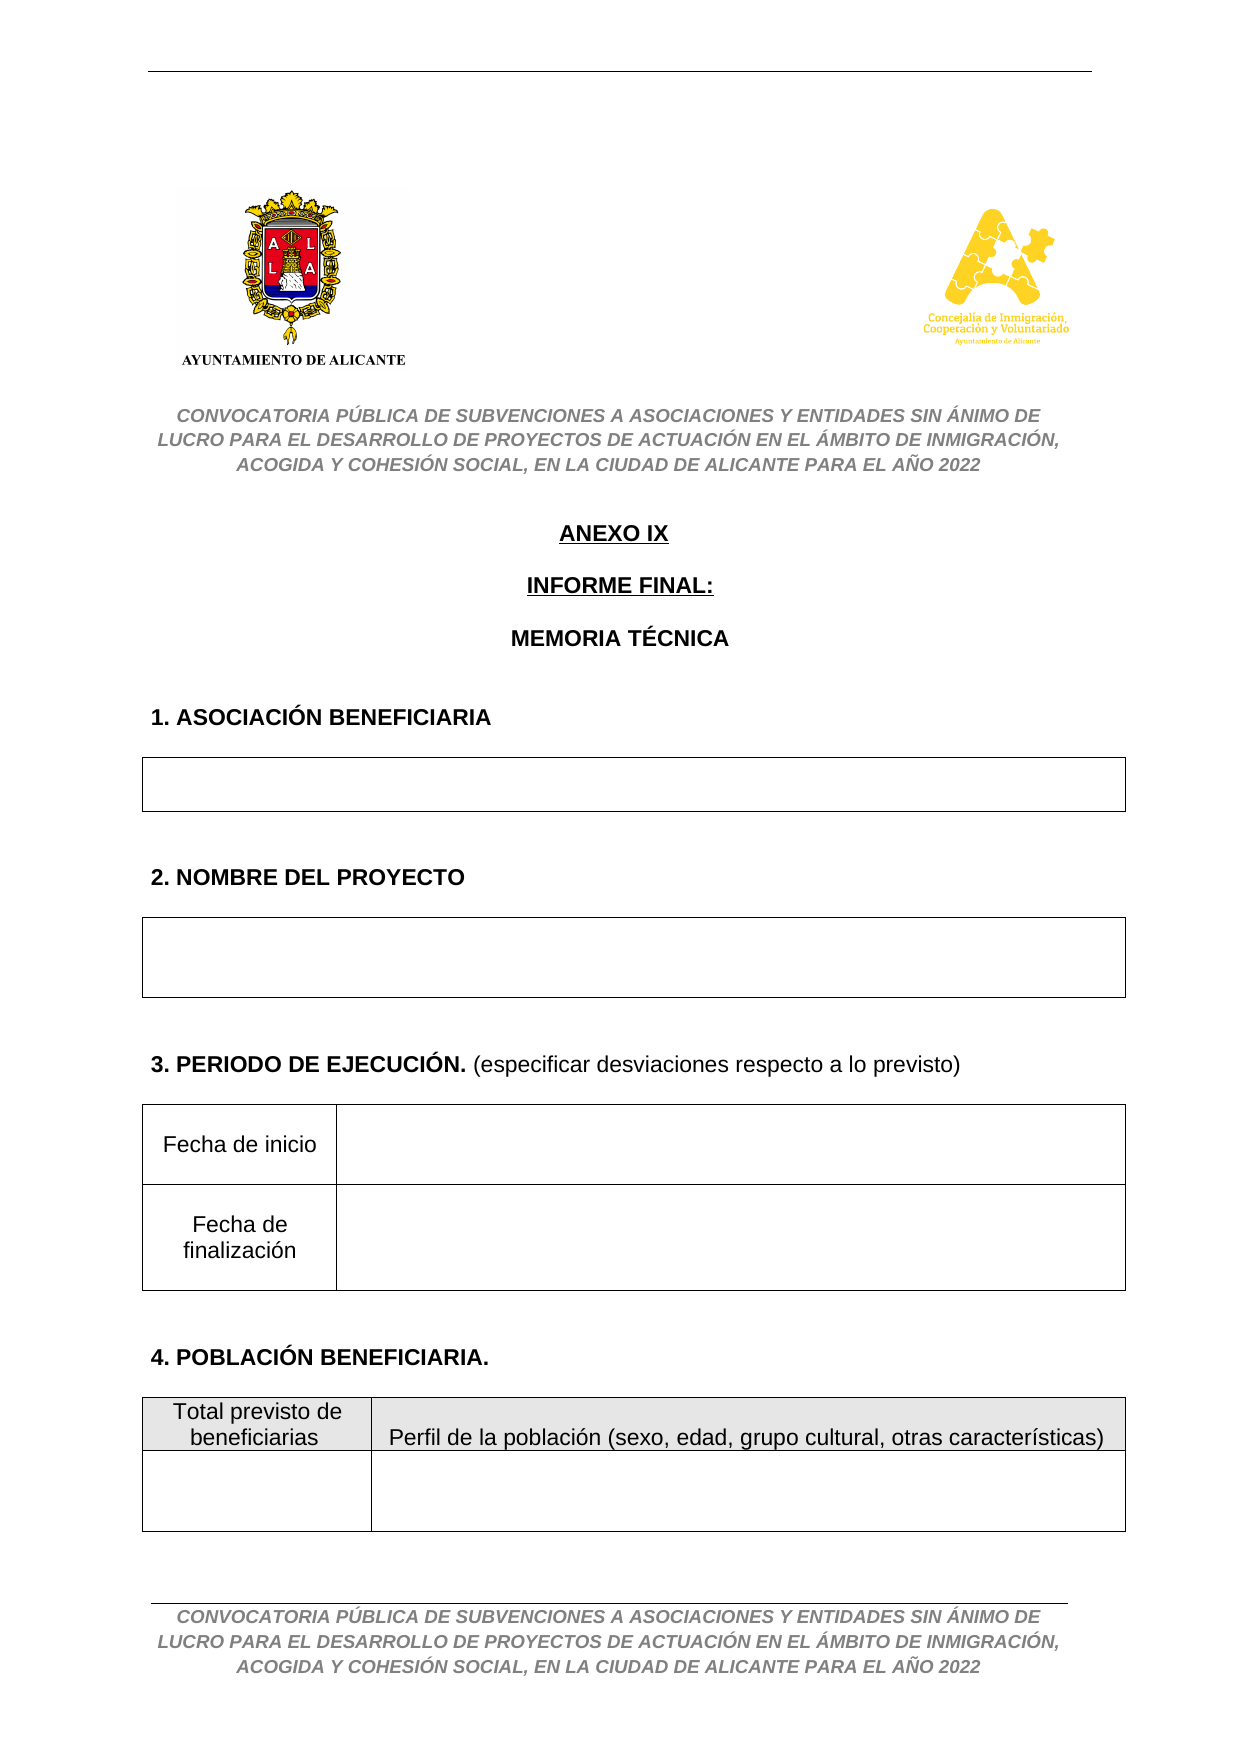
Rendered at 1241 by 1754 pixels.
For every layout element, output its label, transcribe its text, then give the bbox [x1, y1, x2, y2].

text 1. ASOCIACIÓN BENEFICIARIA [151, 704, 1089, 731]
table_cell [143, 1451, 371, 1531]
table_header [143, 918, 1125, 997]
picture [907, 187, 1089, 369]
text 3. PERIODO DE EJECUCIÓN. (especificar desviaciones respecto a lo previsto) [151, 1051, 1089, 1077]
text CONVOCATORIA PÚBLICA DE SUBVENCIONES A ASOCIACIONES Y ENTIDADES SIN ÁNIMO DE LUCRO PARA EL DESARROLLO DE PROYECTOS DE ACTUACIÓN EN EL ÁMBITO DE INMIGRACIÓN, ACOGIDA Y COHESIÓN SOCIAL, EN LA CIUDAD DE ALICANTE PARA EL AÑO 2022 [151, 404, 1068, 476]
text 4. POBLACIÓN BENEFICIARIA. [151, 1344, 1085, 1370]
table_header Perfil de la población (sexo, edad, grupo cultural, otras características) [372, 1398, 1125, 1450]
table_cell [372, 1451, 1125, 1531]
table_cell [337, 1185, 1125, 1290]
table_cell Fecha de finalización [143, 1185, 336, 1290]
table_header [337, 1105, 1125, 1184]
table_header Fecha de inicio [143, 1105, 336, 1184]
text 2. NOMBRE DEL PROYECTO [151, 864, 1089, 891]
text MEMORIA TÉCNICA [151, 625, 1089, 651]
table_header [143, 758, 1125, 811]
text INFORME FINAL: [151, 572, 1089, 599]
table_header Total previsto de beneficiarias [143, 1398, 371, 1450]
picture [175, 186, 411, 370]
text ANEXO IX [151, 520, 1089, 546]
